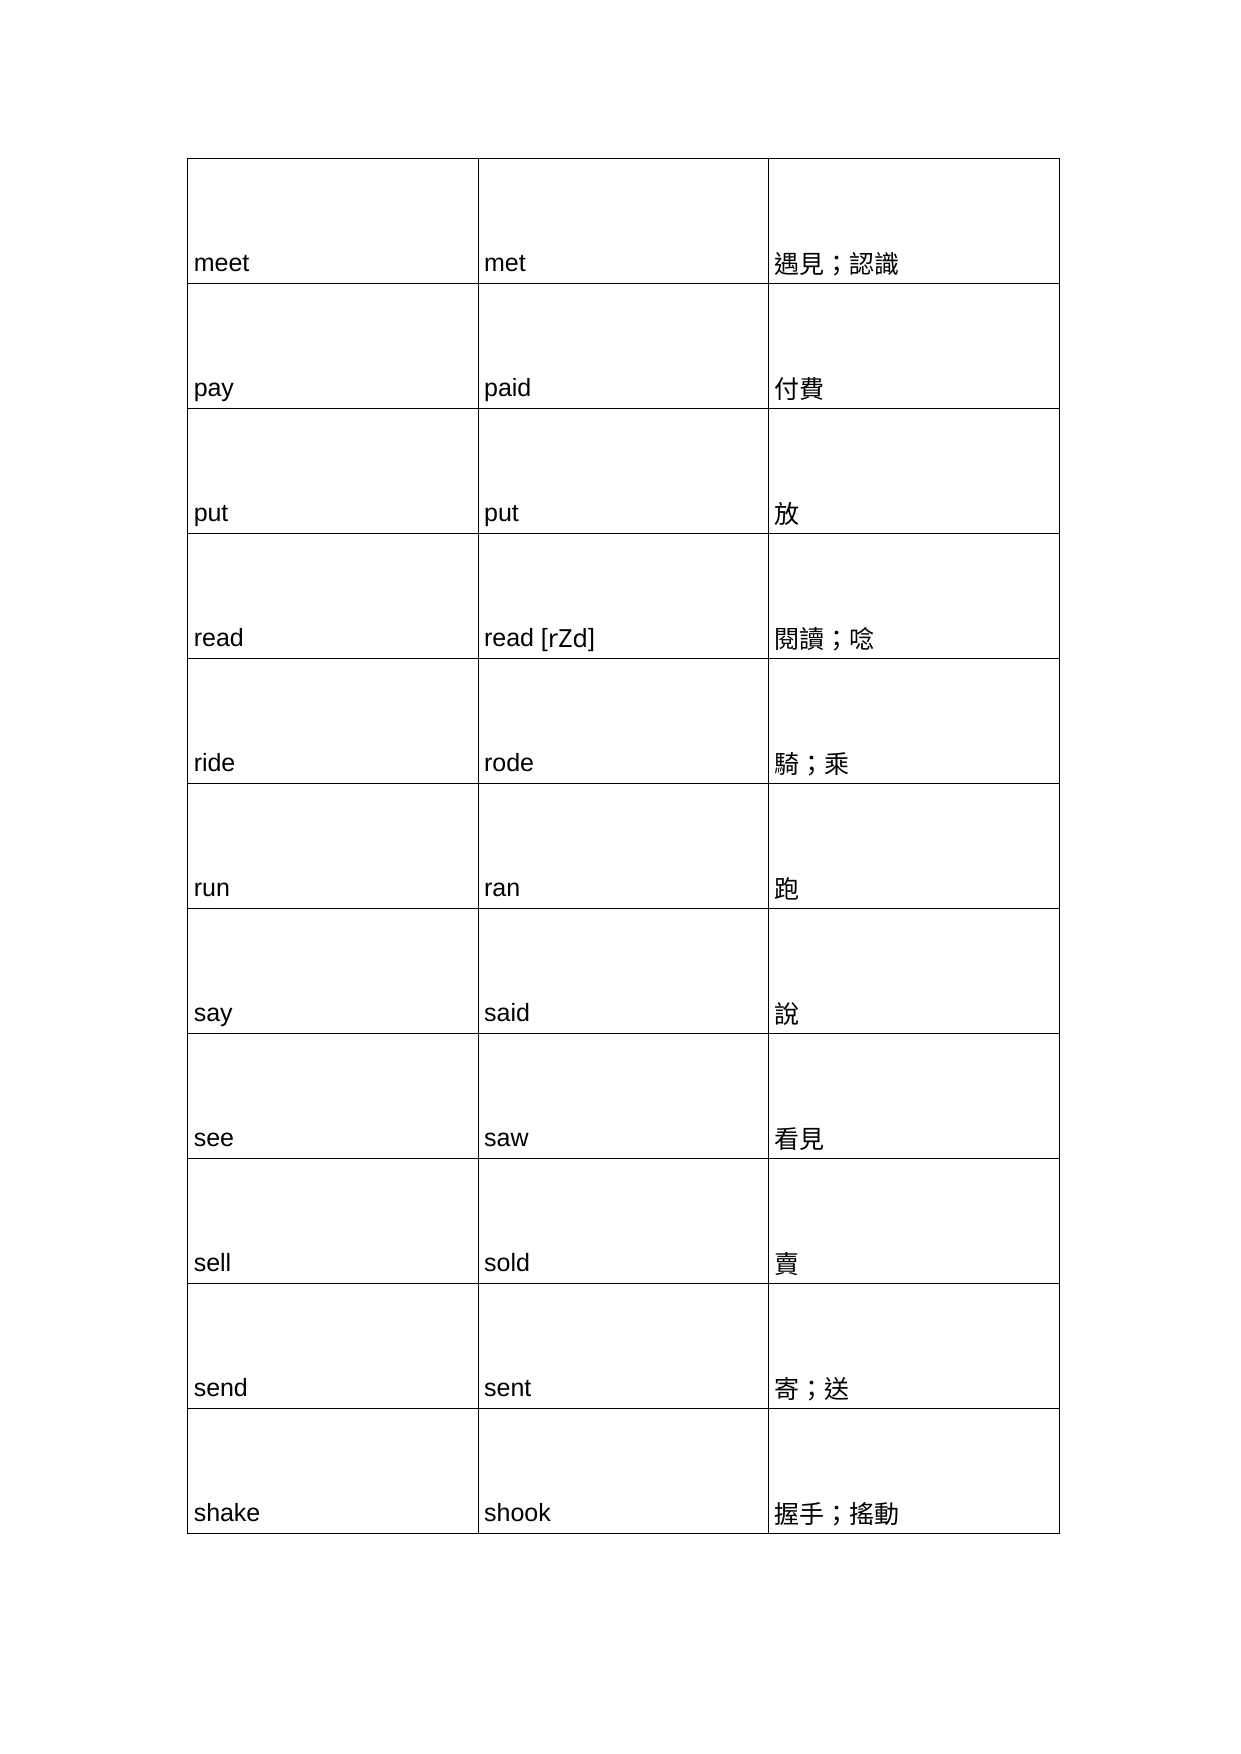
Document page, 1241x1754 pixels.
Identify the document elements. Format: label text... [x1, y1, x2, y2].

table_cell shake [188, 1409, 478, 1533]
table_cell met [479, 159, 768, 283]
table_cell 付費 [769, 284, 1059, 408]
table_cell sent [479, 1284, 768, 1408]
table_cell 騎；乘 [769, 659, 1059, 783]
table_cell 看見 [769, 1034, 1059, 1158]
table_cell 跑 [769, 784, 1059, 908]
table_cell rode [479, 659, 768, 783]
table_cell sold [479, 1159, 768, 1283]
table_cell 閱讀；唸 [769, 534, 1059, 658]
table_cell run [188, 784, 478, 908]
table_cell said [479, 909, 768, 1033]
table_cell 握手；搖動 [769, 1409, 1059, 1533]
table_cell say [188, 909, 478, 1033]
table_cell sell [188, 1159, 478, 1283]
table_cell 放 [769, 409, 1059, 533]
table_cell send [188, 1284, 478, 1408]
table_cell put [479, 409, 768, 533]
table_cell see [188, 1034, 478, 1158]
table_cell put [188, 409, 478, 533]
table_cell 遇見；認識 [769, 159, 1059, 283]
table_cell paid [479, 284, 768, 408]
table_cell saw [479, 1034, 768, 1158]
table_cell meet [188, 159, 478, 283]
table_cell shook [479, 1409, 768, 1533]
table_cell ran [479, 784, 768, 908]
table_cell ride [188, 659, 478, 783]
table_cell read [188, 534, 478, 658]
table_cell 寄；送 [769, 1284, 1059, 1408]
table_cell read [rZd] [479, 534, 768, 658]
table_cell 說 [769, 909, 1059, 1033]
table_cell pay [188, 284, 478, 408]
table_cell 賣 [769, 1159, 1059, 1283]
